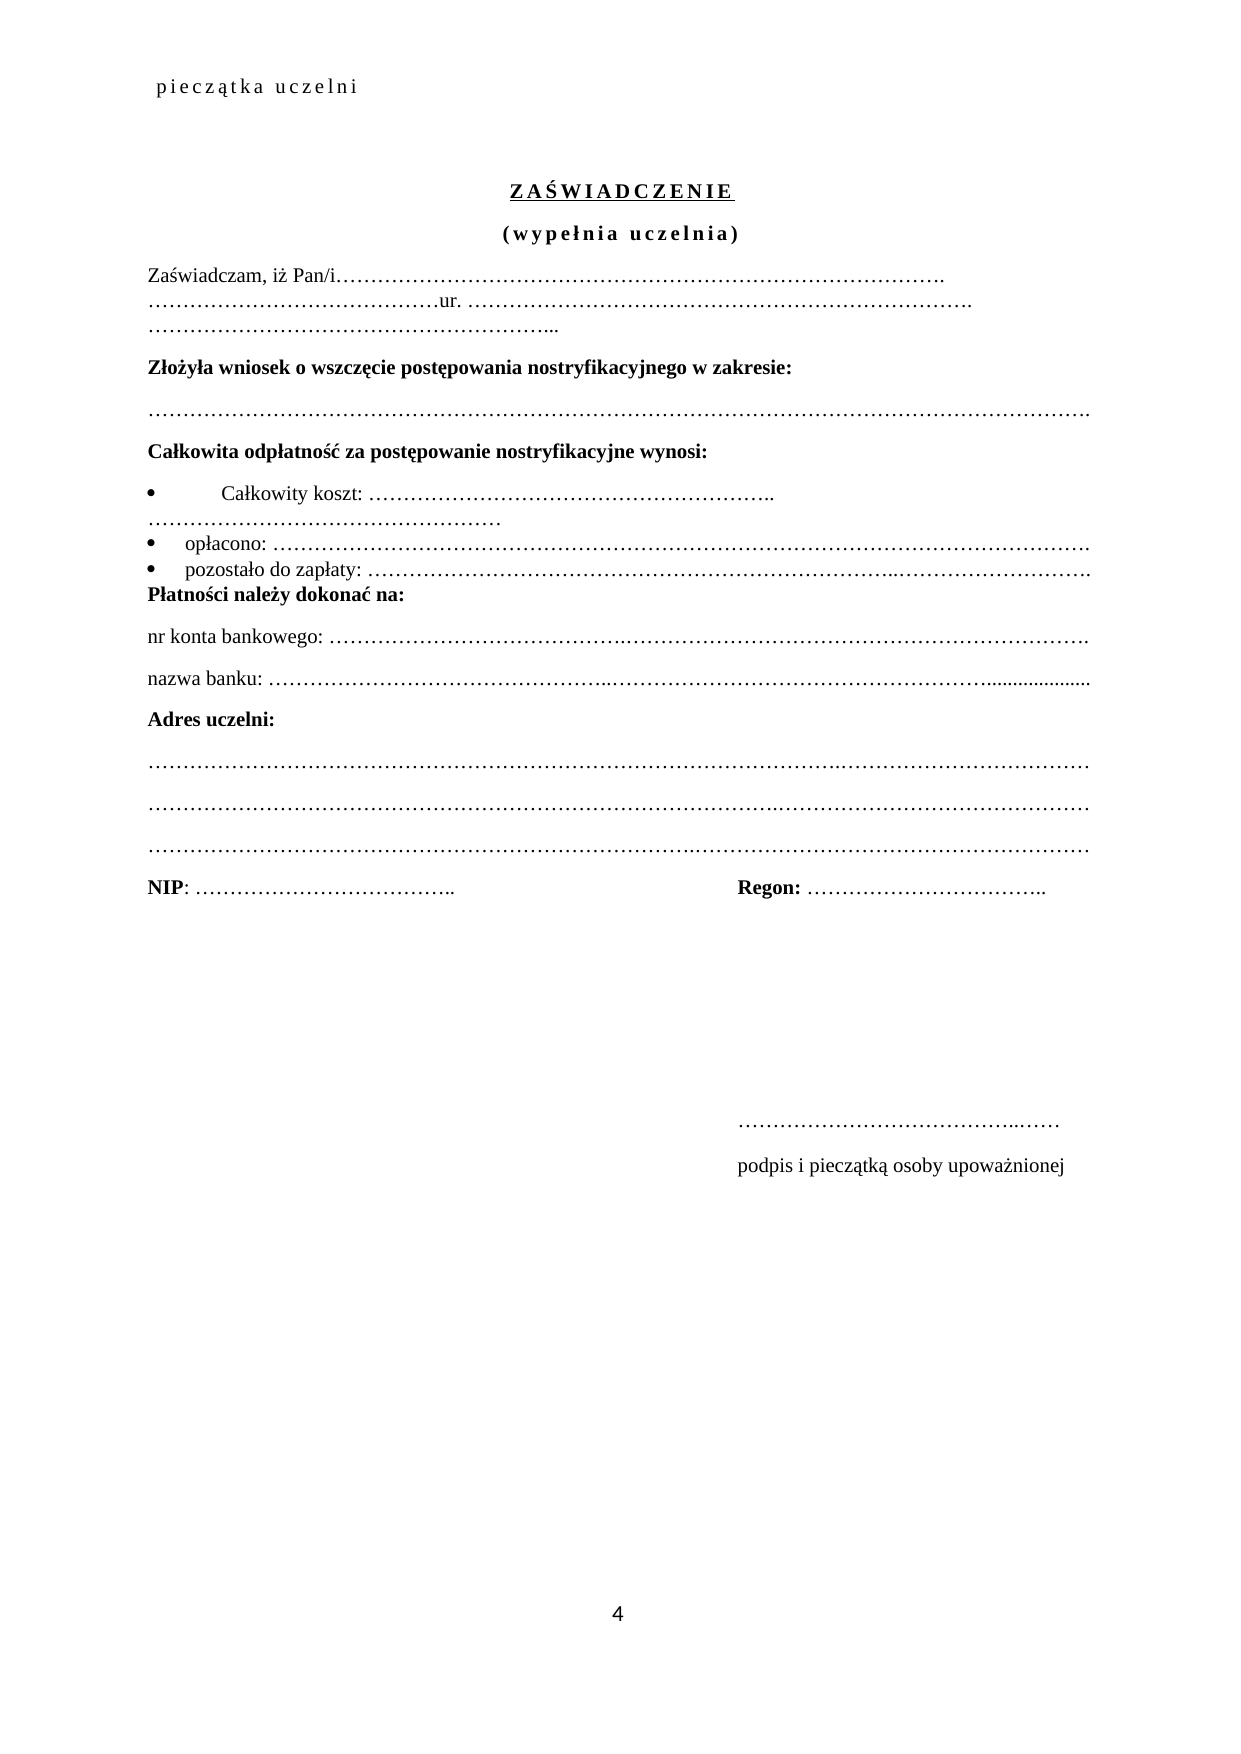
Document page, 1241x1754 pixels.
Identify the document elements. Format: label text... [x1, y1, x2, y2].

text (wypełnia uczelnia) [147, 221, 1093, 245]
text Płatności należy dokonać na: [147, 582, 1093, 606]
text pieczątka uczelni [147, 74, 1093, 98]
text …………………………………………………………………….………………………………………………… [147, 833, 1093, 857]
text ………………………………………………………………………………………………………………………. [147, 397, 1093, 421]
text ZAŚWIADCZENIE [147, 179, 1093, 203]
text ……………………………………………………………………………….……………………………………… [147, 791, 1093, 815]
list opłacono: ………………………………………………………………………………………………………. [147, 531, 1093, 555]
text nr konta bankowego: …………………………………….…………………………………………………………. [147, 623, 1093, 648]
text podpis i pieczątką osoby upoważnionej [147, 1152, 1093, 1177]
list Całkowity koszt: …………………………………………………..…………………………………………… [147, 481, 1093, 530]
text ……………………………………………………………………………………….……………………………… [147, 749, 1093, 773]
text NIP: ……………………………….. Regon: …………………………….. [147, 875, 1093, 899]
list pozostało do zapłaty: …………………………………………………………………..………………………. [147, 556, 1093, 581]
text Zaświadczam, iż Pan/i…………………………………………………………………………….……………………………………ur. ……………………………………………………………….…………………………………………………... [147, 263, 1093, 337]
text nazwa banku: …………………………………………..……………………………………………….................... [147, 665, 1093, 689]
text …………………………………..…… [664, 1108, 1093, 1132]
text Całkowita odpłatność za postępowanie nostryfikacyjne wynosi: [147, 439, 1093, 463]
text Złożyła wniosek o wszczęcie postępowania nostryfikacyjnego w zakresie: [147, 355, 1093, 379]
text Adres uczelni: [147, 707, 1093, 731]
